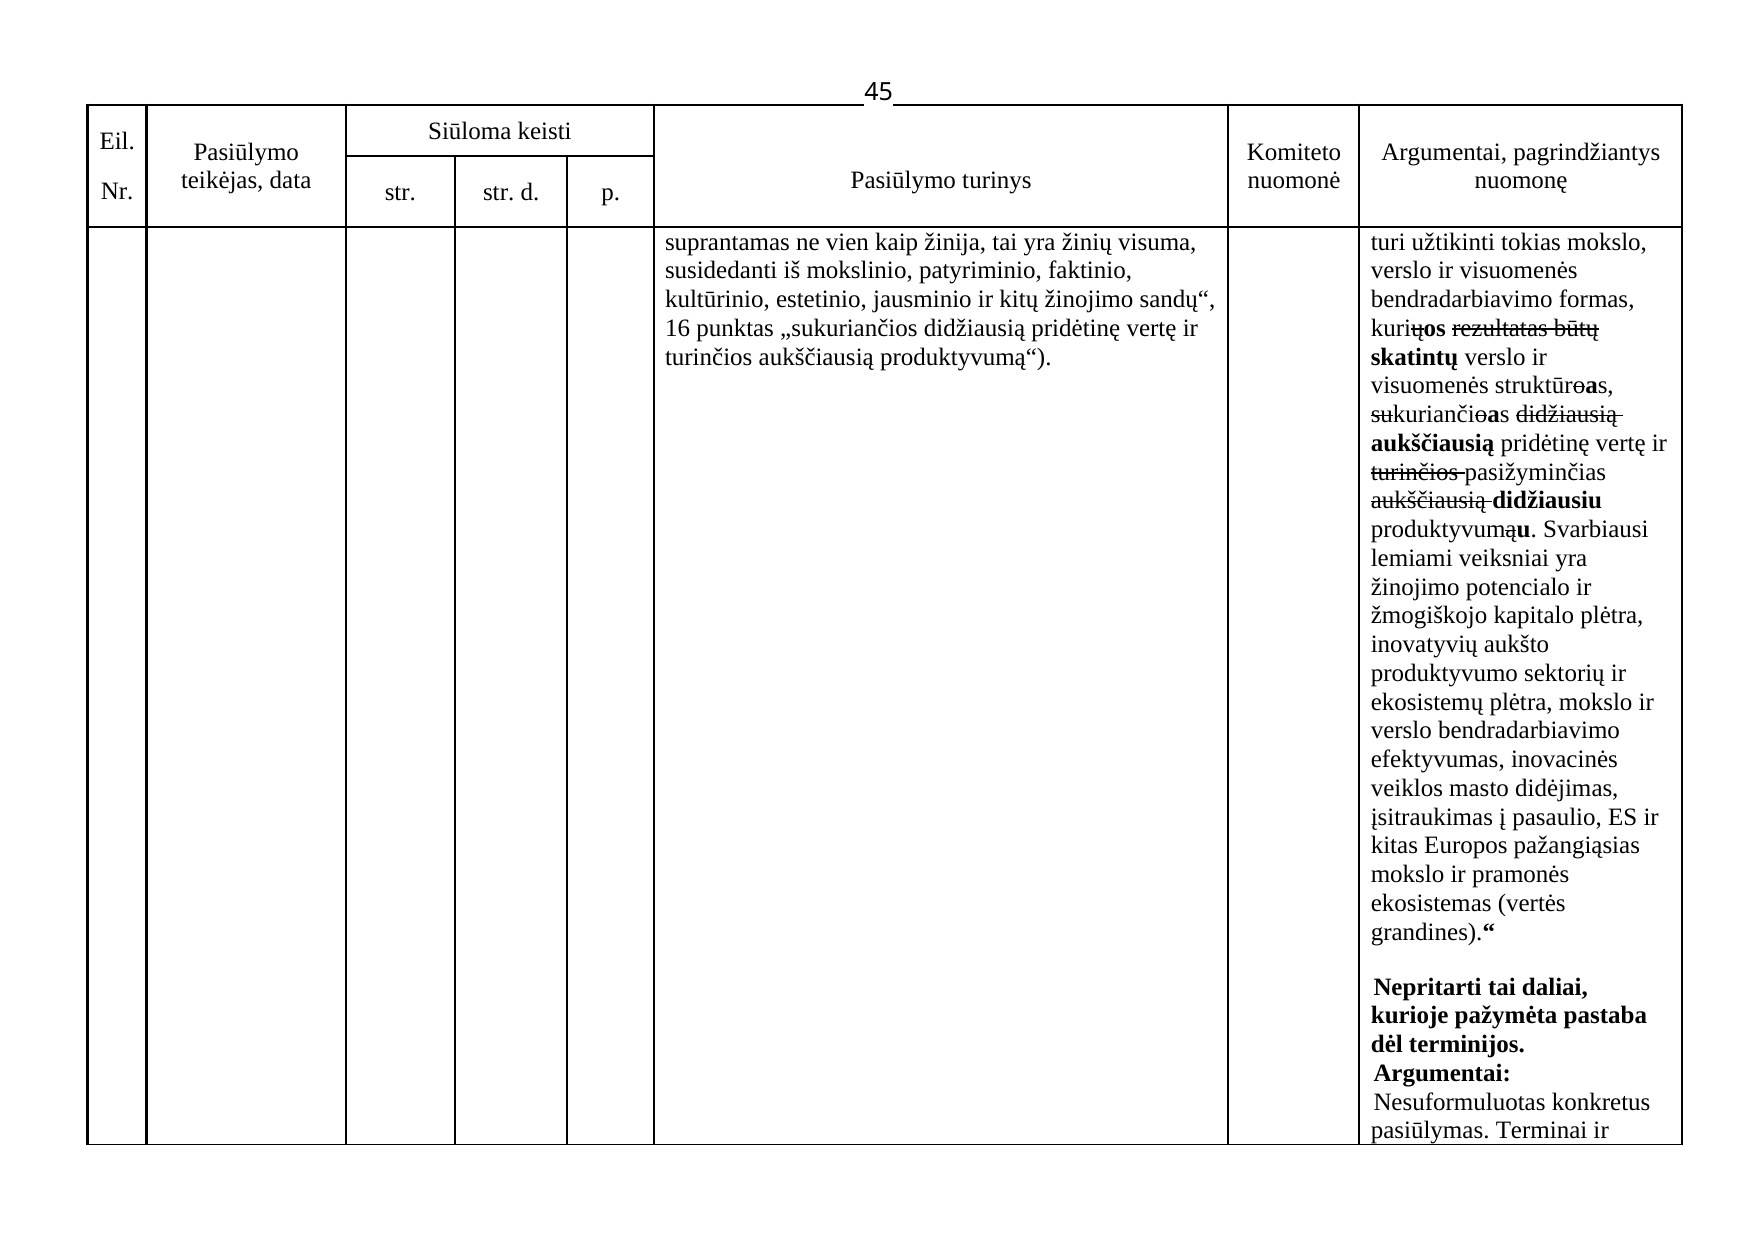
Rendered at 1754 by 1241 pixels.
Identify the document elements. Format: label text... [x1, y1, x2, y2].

table_header Argumentai, pagrindžiantys nuomonę [1360, 106, 1681, 226]
table_cell suprantamas ne vien kaip žinija, tai yra žinių visuma, susidedanti iš mokslinio, patyriminio, faktinio, kultūrinio, estetinio, jausminio ir kitų žinojimo sandų“, 16 punktas „sukuriančios didžiausią pridėtinę vertę ir turinčios aukščiausią produktyvumą“). [655, 228, 1227, 1144]
table_cell turi užtikinti tokias mokslo, verslo ir visuomenės bendradarbiavimo formas, kuriųos rezultatas būtų skatintų verslo ir visuomenės struktūroas, sukuriančioas didžiausią aukščiausią pridėtinę vertę ir turinčios pasižyminčias aukščiausią didžiausiu produktyvumąu. Svarbiausi lemiami veiksniai yra žinojimo potencialo ir žmogiškojo kapitalo plėtra, inovatyvių aukšto produktyvumo sektorių ir ekosistemų plėtra, mokslo ir verslo bendradarbiavimo efektyvumas, inovacinės veiklos masto didėjimas, įsitraukimas į pasaulio, ES ir kitas Europos pažangiąsias mokslo ir pramonės ekosistemas (vertės grandines).“ Nepritarti tai daliai, kurioje pažymėta pastaba dėl terminijos. Argumentai: Nesuformuluotas konkretus pasiūlymas. Terminai ir [1360, 228, 1681, 1144]
table_header Siūloma keisti [347, 106, 653, 155]
table_header Komiteto nuomonė [1229, 106, 1358, 226]
table_cell [347, 228, 454, 1144]
table_cell str. d. [456, 157, 566, 226]
table_cell [1229, 228, 1358, 1144]
table_cell [568, 228, 653, 1144]
table_cell [148, 228, 345, 1144]
table_cell [89, 228, 145, 1144]
table_header Pasiūlymo teikėjas, data [148, 106, 345, 226]
table_cell str. [347, 157, 454, 226]
table_header Pasiūlymo turinys [655, 106, 1227, 226]
table_cell [456, 228, 566, 1144]
table_header Eil. Nr. [89, 106, 145, 226]
table_cell p. [568, 157, 653, 226]
